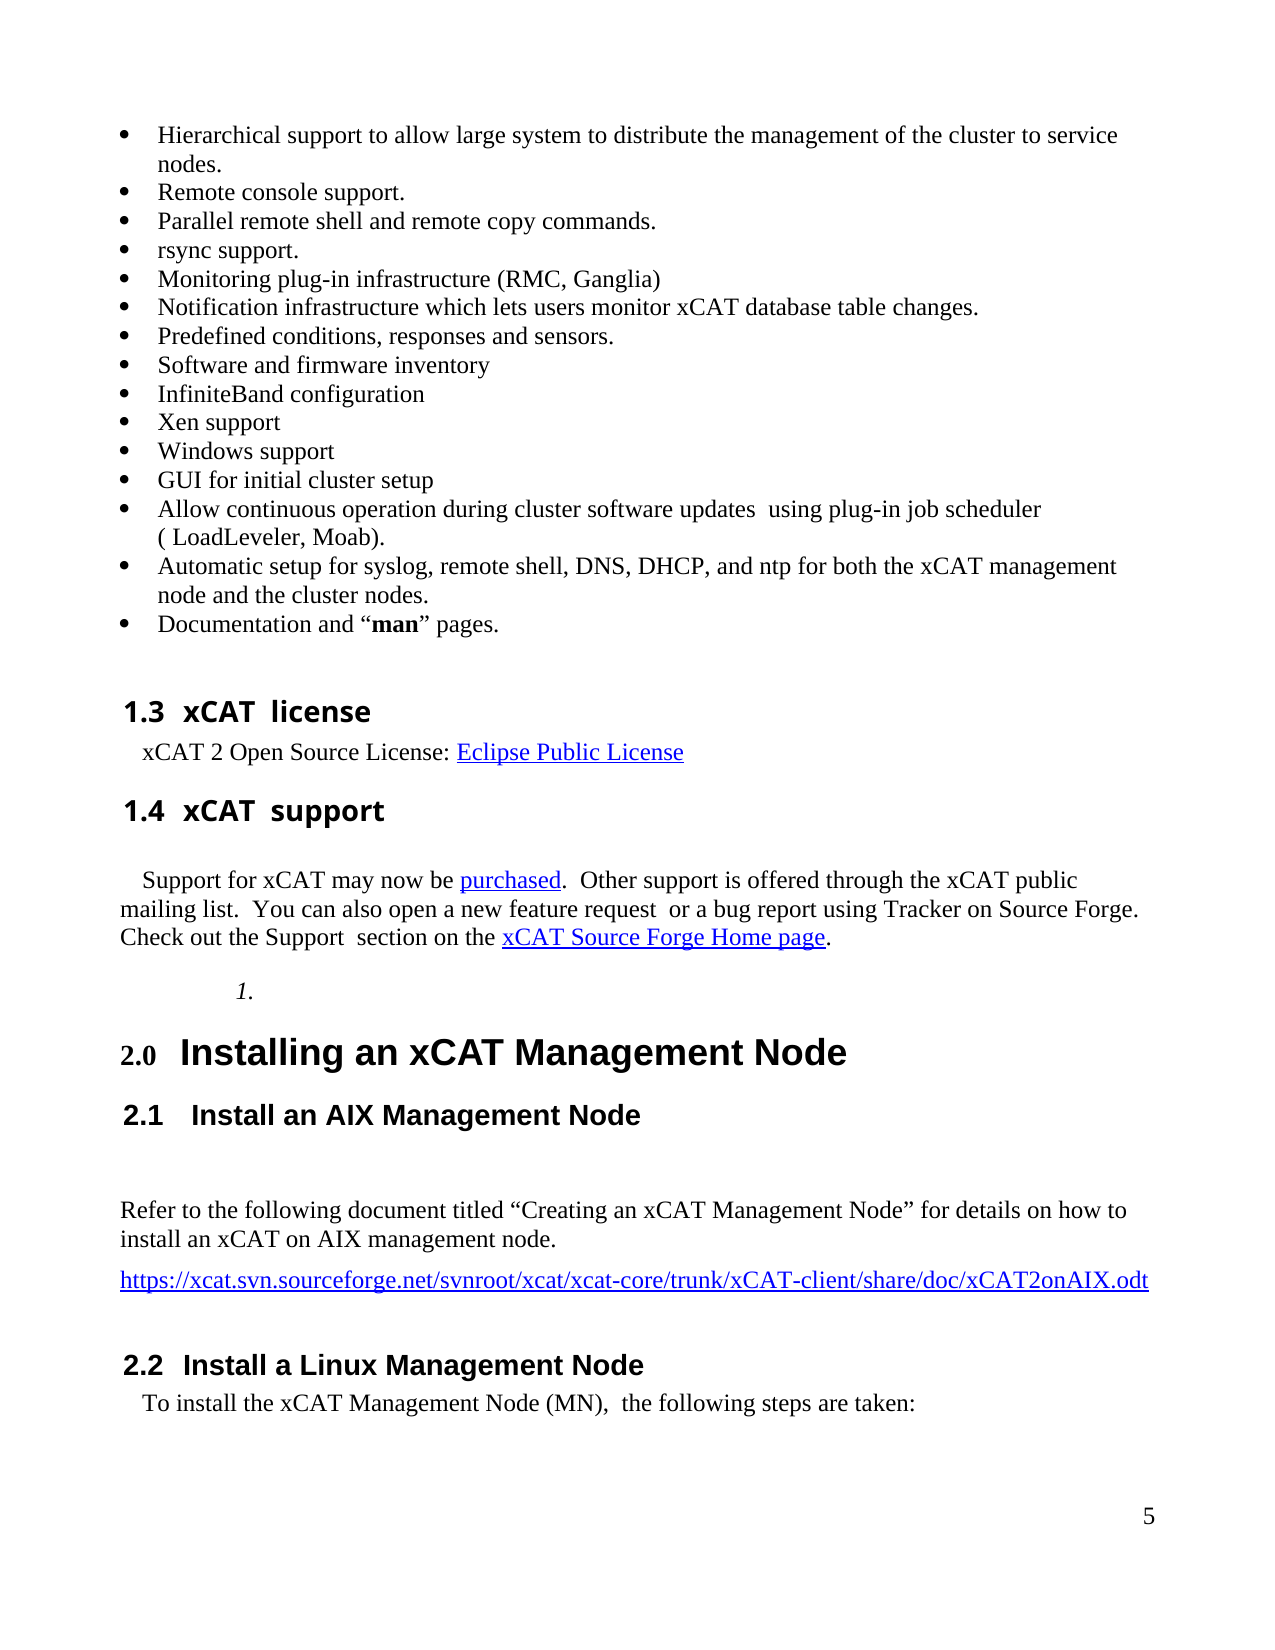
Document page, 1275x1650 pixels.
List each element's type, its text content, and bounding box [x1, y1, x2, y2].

subtitle xCAT license [123, 691, 1155, 731]
subtitle Installing an xCAT Management Node [120, 1030, 1155, 1073]
list Automatic setup for syslog, remote shell, DNS, DHCP, and ntp for both the xCAT management node and the cluster nodes. [120, 551, 1155, 609]
text https://xcat.svn.sourceforge.net/svnroot/xcat/xcat-core/trunk/xCAT-client/share/doc/xCAT2onAIX.odt [120, 1265, 1155, 1294]
text Support for xCAT may now be purchased. Other support is offered through the xCAT public mailing list. You can also open a new feature request or a bug report using Tracker on Source Forge. Check out the Support section on the xCAT Source Forge Home page. [120, 865, 1155, 951]
list Notification infrastructure which lets users monitor xCAT database table changes. [120, 292, 1155, 321]
text xCAT 2 Open Source License: Eclipse Public License [120, 737, 1155, 766]
list InfiniteBand configuration [120, 379, 1155, 407]
list Parallel remote shell and remote copy commands. [120, 206, 1155, 235]
text To install the xCAT Management Node (MN), the following steps are taken: [120, 1388, 1155, 1416]
list Xen support [120, 407, 1155, 436]
text Refer to the following document titled “Creating an xCAT Management Node” for details on how to install an xCAT on AIX management node. [120, 1195, 1155, 1253]
list Windows support [120, 436, 1155, 465]
list Predefined conditions, responses and sensors. [120, 321, 1155, 350]
list Remote console support. [120, 177, 1155, 206]
list GUI for initial cluster setup [120, 465, 1155, 494]
list Hierarchical support to allow large system to distribute the management of the cluster to service nodes. [120, 120, 1155, 177]
subtitle Install a Linux Management Node [123, 1348, 1155, 1381]
subtitle Install an AIX Management Node [123, 1098, 1155, 1132]
list Documentation and “man” pages. [120, 609, 1155, 637]
list Software and firmware inventory [120, 350, 1155, 379]
list rsync support. [120, 235, 1155, 264]
subtitle xCAT support [123, 791, 1155, 830]
list Allow continuous operation during cluster software updates using plug-in job scheduler ( LoadLeveler, Moab). [120, 494, 1155, 551]
list Monitoring plug-in infrastructure (RMC, Ganglia) [120, 264, 1155, 292]
